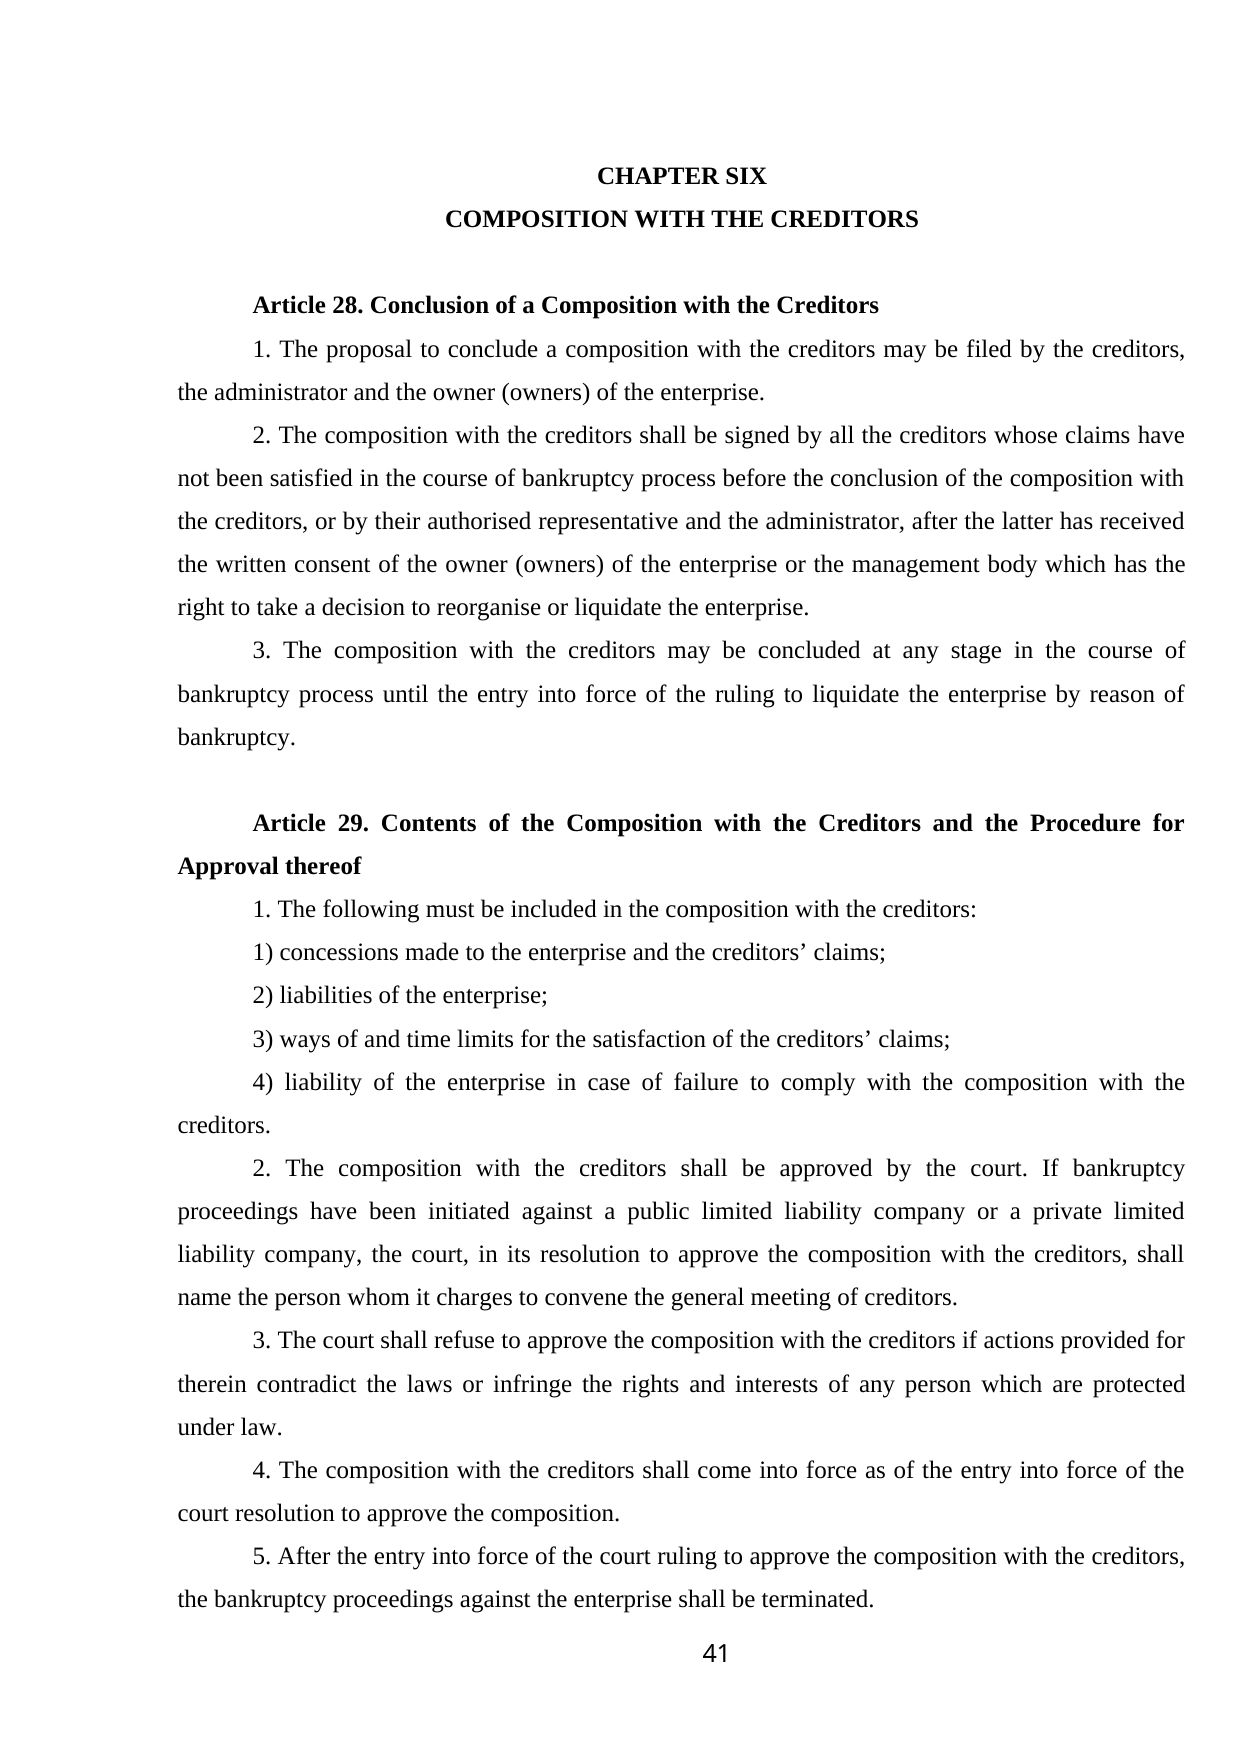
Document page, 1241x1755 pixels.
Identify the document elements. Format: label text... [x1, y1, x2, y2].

text CHAPTER SIX [177, 161, 1186, 190]
text 5. After the entry into force of the court ruling to approve the composition with the creditors, the bankruptcy proceedings against the enterprise shall be terminated. [177, 1541, 1186, 1613]
text 2) liabilities of the enterprise; [177, 981, 1186, 1009]
text 3) ways of and time limits for the satisfaction of the creditors’ claims; [177, 1024, 1186, 1052]
text 2. The composition with the creditors shall be signed by all the creditors whose claims have not been satisfied in the course of bankruptcy process before the conclusion of the composition with the creditors, or by their authorised representative and the administrator, after the latter has received the written consent of the owner (owners) of the enterprise or the management body which has the right to take a decision to reorganise or liquidate the enterprise. [177, 420, 1186, 621]
text Article 29. Contents of the Composition with the Creditors and the Procedure for Approval thereof [177, 808, 1186, 880]
text 4) liability of the enterprise in case of failure to comply with the composition with the creditors. [177, 1067, 1186, 1139]
text COMPOSITION WITH the CREDITORS [177, 204, 1186, 233]
text Article 28. Conclusion of a Composition with the Creditors [177, 291, 1186, 319]
text 3. The composition with the creditors may be concluded at any stage in the course of bankruptcy process until the entry into force of the ruling to liquidate the enterprise by reason of bankruptcy. [177, 636, 1186, 751]
text 2. The composition with the creditors shall be approved by the court. If bankruptcy proceedings have been initiated against a public limited liability company or a private limited liability company, the court, in its resolution to approve the composition with the creditors, shall name the person whom it charges to convene the general meeting of creditors. [177, 1153, 1186, 1311]
text 4. The composition with the creditors shall come into force as of the entry into force of the court resolution to approve the composition. [177, 1455, 1186, 1527]
text 1. The proposal to conclude a composition with the creditors may be filed by the creditors, the administrator and the owner (owners) of the enterprise. [177, 334, 1186, 406]
text 3. The court shall refuse to approve the composition with the creditors if actions provided for therein contradict the laws or infringe the rights and interests of any person which are protected under law. [177, 1326, 1186, 1441]
text 1) concessions made to the enterprise and the creditors’ claims; [177, 937, 1186, 966]
text 1. The following must be included in the composition with the creditors: [177, 894, 1186, 923]
